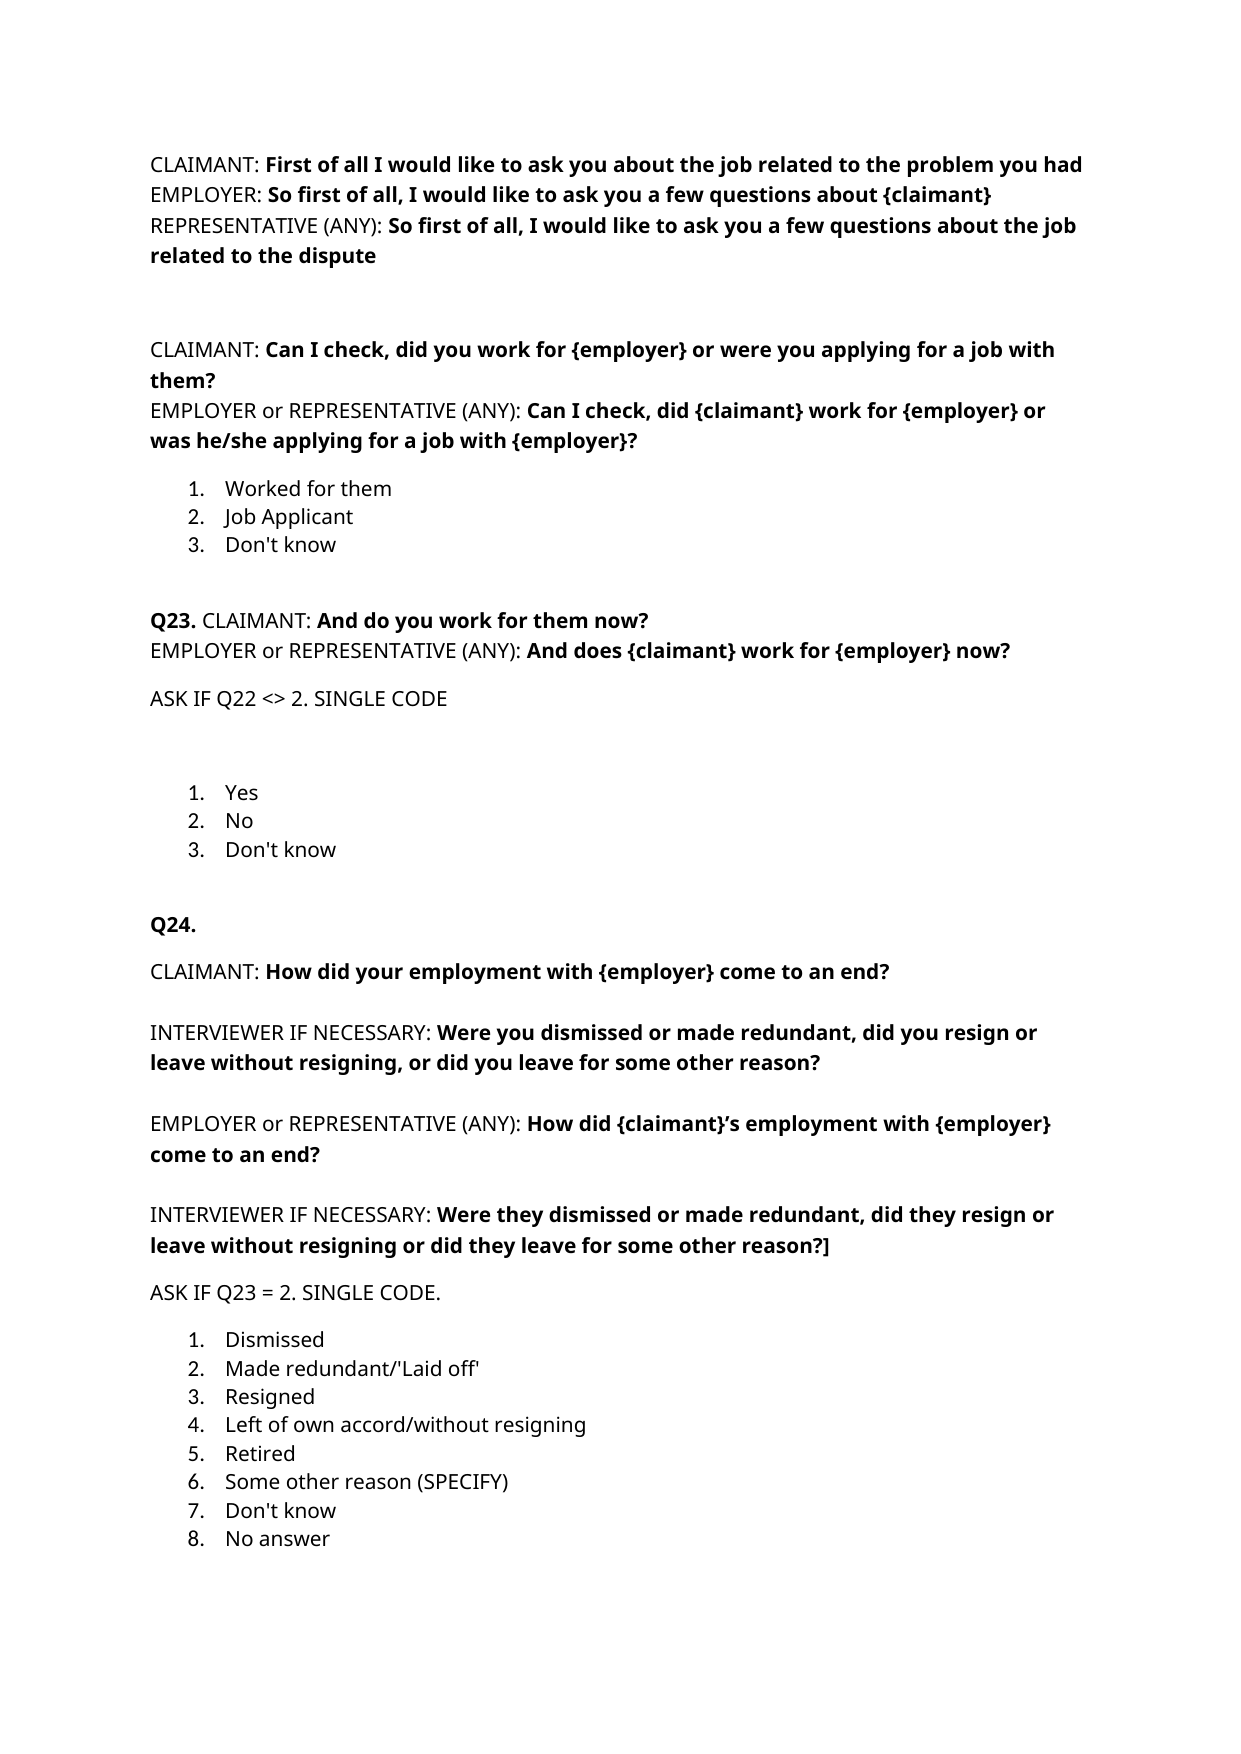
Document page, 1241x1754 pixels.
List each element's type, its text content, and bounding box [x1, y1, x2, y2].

list Left of own accord/without resigning [187, 1411, 1090, 1439]
list No answer [187, 1524, 1090, 1553]
text ASK IF Q22 <> 2. SINGLE CODE [150, 684, 1090, 712]
list No [187, 806, 1090, 835]
list Dismissed [187, 1325, 1090, 1354]
text ASK IF Q23 = 2. SINGLE CODE. [150, 1278, 1090, 1307]
text Q23. CLAIMANT: And do you work for them now? EMPLOYER or REPRESENTATIVE (ANY): And does {claimant} work for {employer} now? [150, 606, 1090, 665]
text CLAIMANT: First of all I would like to ask you about the job related to the problem you had EMPLOYER: So first of all, I would like to ask you a few questions about {claimant} REPRESENTATIVE (ANY): So first of all, I would like to ask you a few questions about the job related to the dispute [150, 150, 1090, 270]
list Don't know [187, 835, 1090, 863]
list Don't know [187, 531, 1090, 559]
list Resigned [187, 1382, 1090, 1411]
text CLAIMANT: How did your employment with {employer} come to an end? INTERVIEWER IF NECESSARY: Were you dismissed or made redundant, did you resign or leave without resigning, or did you leave for some other reason? EMPLOYER or REPRESENTATIVE (ANY): How did {claimant}’s employment with {employer} come to an end? INTERVIEWER IF NECESSARY: Were they dismissed or made redundant, did they resign or leave without resigning or did they leave for some other reason?] [150, 957, 1090, 1259]
text Q24. [150, 910, 1090, 939]
text CLAIMANT: Can I check, did you work for {employer} or were you applying for a job with them? EMPLOYER or REPRESENTATIVE (ANY): Can I check, did {claimant} work for {employer} or was he/she applying for a job with {employer}? [150, 335, 1090, 455]
list Don't know [187, 1496, 1090, 1524]
list Job Applicant [187, 502, 1090, 531]
list Some other reason (SPECIFY) [187, 1467, 1090, 1496]
list Yes [187, 778, 1090, 806]
list Retired [187, 1439, 1090, 1467]
list Made redundant/'Laid off' [187, 1354, 1090, 1382]
list Worked for them [187, 474, 1090, 502]
